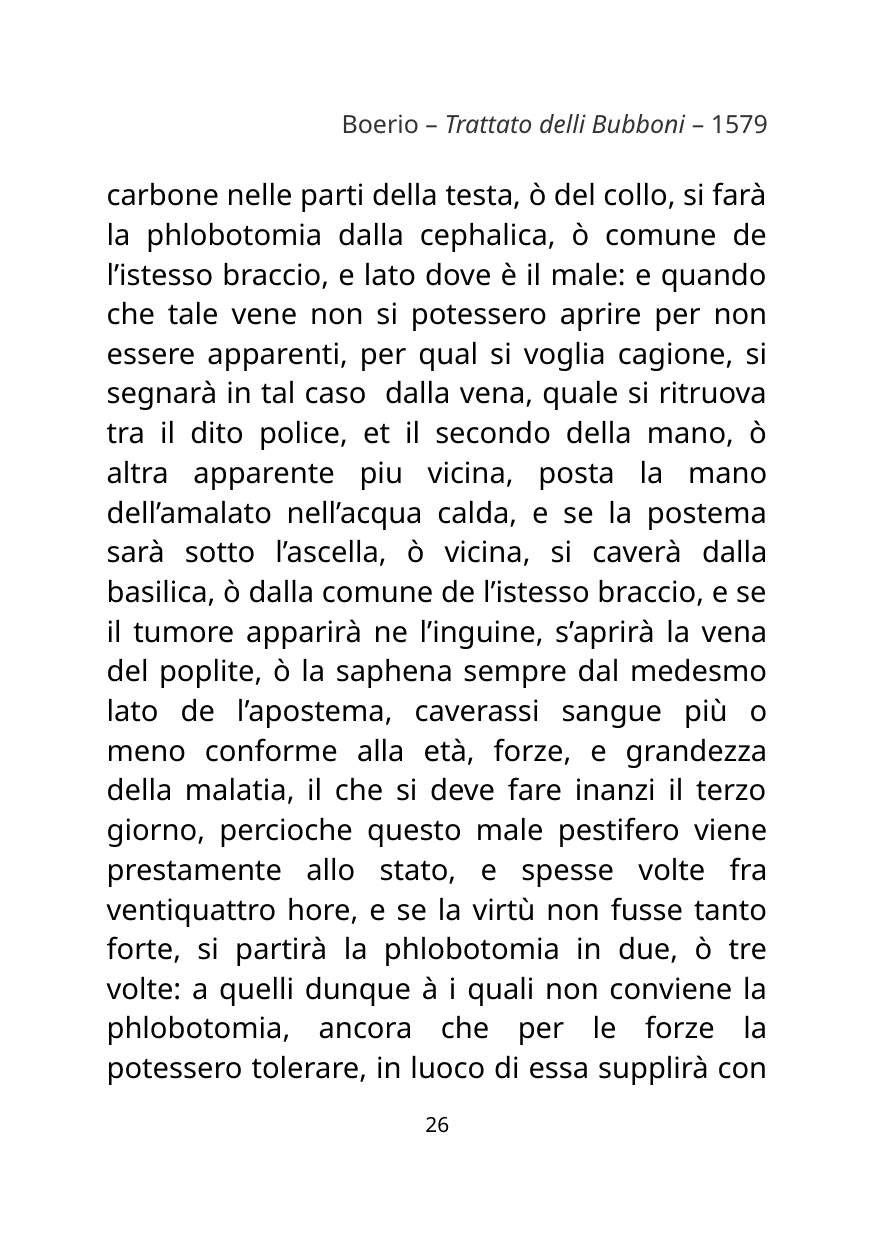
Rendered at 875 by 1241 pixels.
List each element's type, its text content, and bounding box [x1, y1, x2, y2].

text carbone nelle parti della testa, ò del collo, si farà la phlobotomia dalla cephalica, ò comune de l’istesso braccio, e lato dove è il male: e quando che tale vene non si potessero aprire per non essere apparenti, per qual si voglia cagione, si segnarà in tal caso dalla vena, quale si ritruova tra il dito police, et il secondo della mano, ò altra apparente piu vicina, posta la mano dell’amalato nell’acqua calda, e se la postema sarà sotto l’ascella, ò vicina, si caverà dalla basilica, ò dalla comune de l’istesso braccio, e se il tumore apparirà ne l’inguine, s’aprirà la vena del poplite, ò la saphena sempre dal medesmo lato de l’apostema, caverassi sangue più o meno conforme alla età, forze, e grandezza della malatia, il che si deve fare inanzi il terzo giorno, percioche questo male pestifero viene prestamente allo stato, e spesse volte fra ventiquattro hore, e se la virtù non fusse tanto forte, si partirà la phlobotomia in due, ò tre volte: a quelli dunque à i quali non conviene la phlobotomia, ancora che per le forze la potessero tolerare, in luoco di essa supplirà con [106, 174, 768, 1087]
